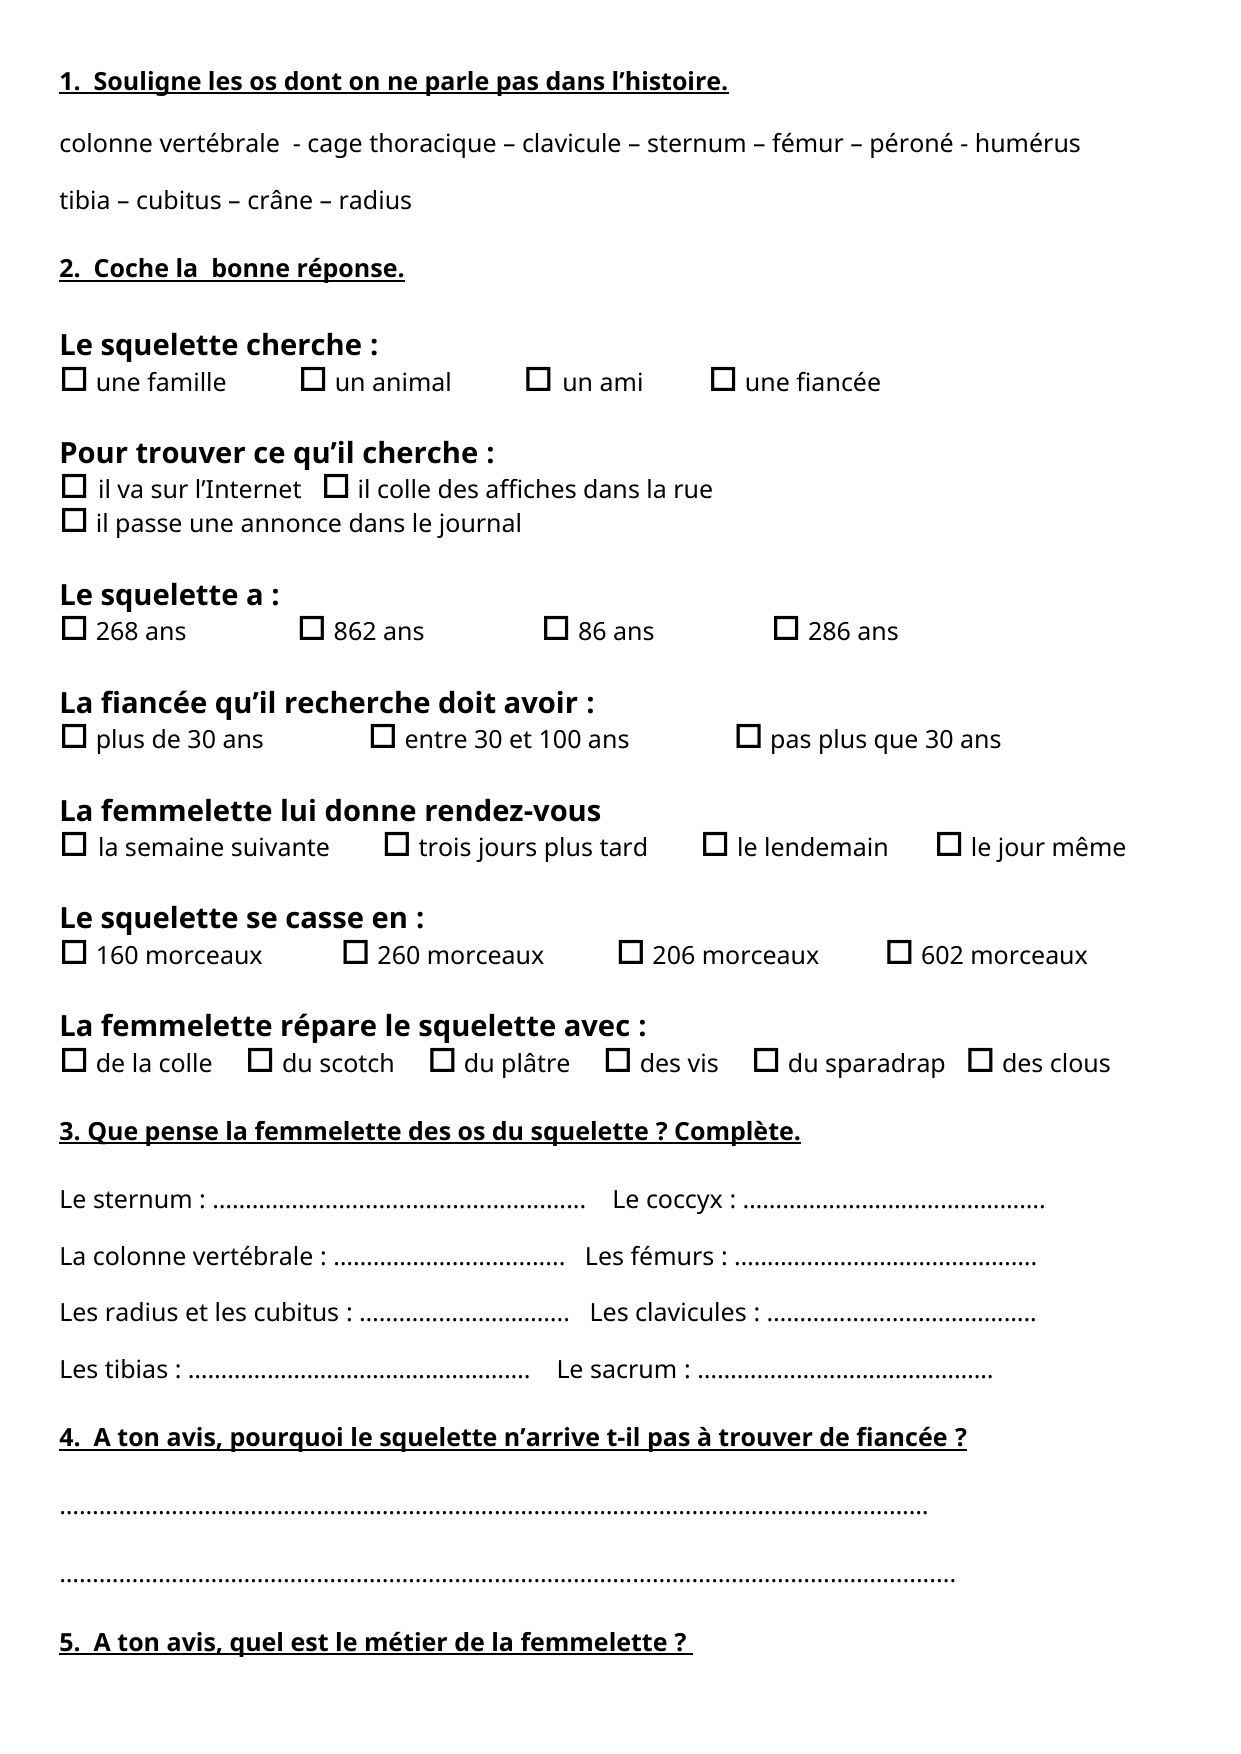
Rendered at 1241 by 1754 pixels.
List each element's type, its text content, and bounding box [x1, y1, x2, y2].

text  il passe une annonce dans le journal [59, 506, 1181, 540]
text  plus de 30 ans  entre 30 et 100 ans  pas plus que 30 ans [59, 722, 1181, 756]
text Le squelette se casse en : [59, 898, 1181, 937]
text La colonne vertébrale : ………………….............. Les fémurs : ………………………………………. [59, 1238, 1181, 1272]
text La fiancée qu’il recherche doit avoir : [59, 682, 1181, 722]
text  268 ans  862 ans  86 ans  286 ans [59, 614, 1181, 648]
text ……………………………………………………………………………………………………………….......... [59, 1556, 1181, 1590]
text  une famille  un animal  un ami  une fiancée [59, 364, 1181, 398]
text Les tibias : ……………………………………………. Le sacrum : ……………………………………… [59, 1352, 1181, 1386]
text 3. Que pense la femmelette des os du squelette ? Complète. [59, 1113, 1181, 1147]
text Pour trouver ce qu’il cherche : [59, 432, 1181, 472]
text Les radius et les cubitus : ………………………….. Les clavicules : ………………………………….. [59, 1295, 1181, 1329]
text 2. Coche la bonne réponse. [59, 251, 1181, 285]
text  160 morceaux  260 morceaux  206 morceaux  602 morceaux [59, 937, 1181, 971]
text Le squelette cherche : [59, 324, 1181, 364]
text Le squelette a : [59, 574, 1181, 614]
text colonne vertébrale - cage thoracique – clavicule – sternum – fémur – péroné - humérus [59, 126, 1181, 160]
text La femmelette répare le squelette avec : [59, 1006, 1181, 1045]
text  la semaine suivante  trois jours plus tard  le lendemain  le jour même [59, 829, 1181, 864]
text La femmelette lui donne rendez-vous [59, 790, 1181, 829]
text Le sternum : …………............................................ Le coccyx : ………………………………………. [59, 1181, 1181, 1216]
text 5. A ton avis, quel est le métier de la femmelette ? [59, 1624, 1181, 1658]
text  il va sur l’Internet  il colle des affiches dans la rue [59, 472, 1181, 506]
text  de la colle  du scotch  du plâtre  des vis  du sparadrap  des clous [59, 1045, 1181, 1079]
text 1. Souligne les os dont on ne parle pas dans l’histoire. [59, 63, 1181, 97]
text tibia – cubitus – crâne – radius [59, 183, 1181, 217]
text …………………………………………………………………………………………………………………… [59, 1488, 1181, 1522]
text 4. A ton avis, pourquoi le squelette n’arrive t-il pas à trouver de fiancée ? [59, 1420, 1181, 1454]
